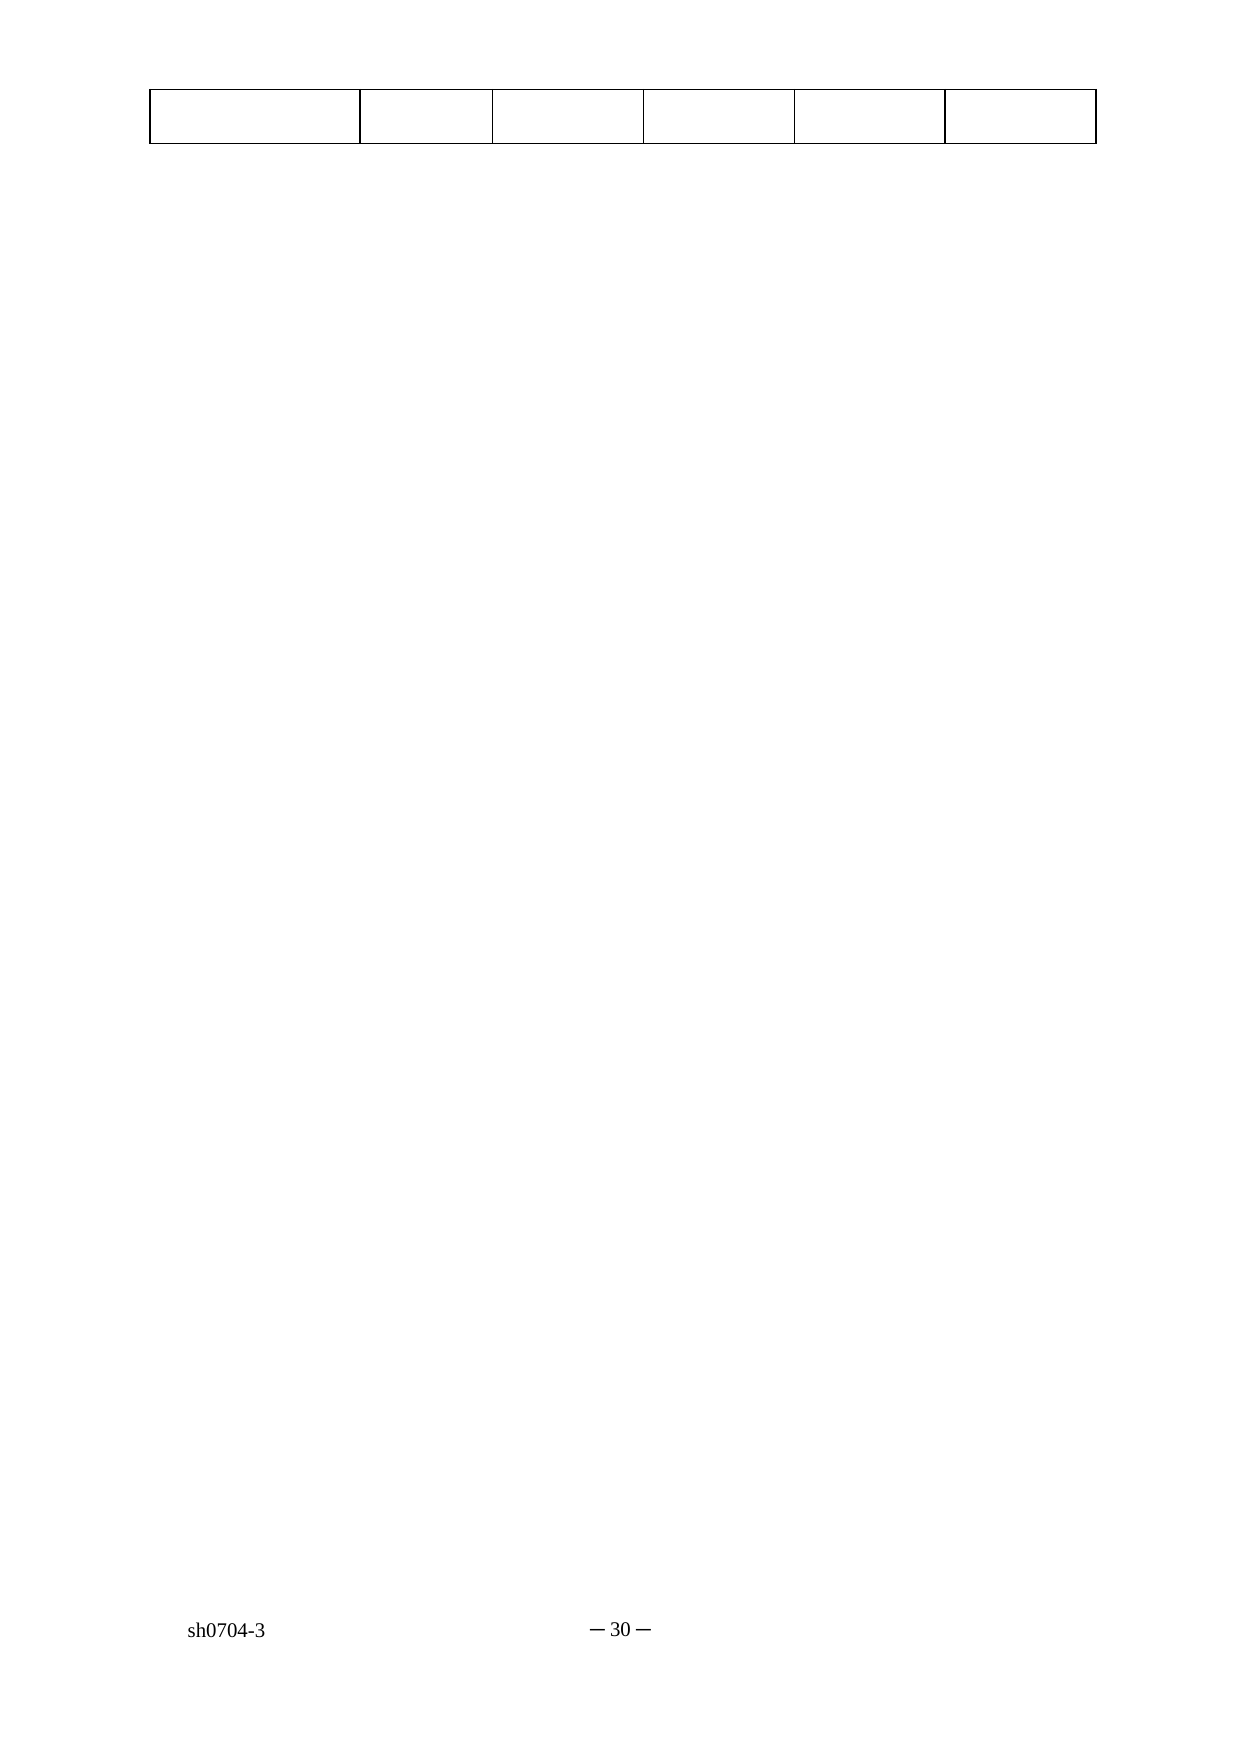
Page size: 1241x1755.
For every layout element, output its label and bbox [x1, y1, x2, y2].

table_cell [361, 90, 492, 142]
table_cell [151, 90, 359, 142]
table_cell [644, 90, 794, 142]
table_cell [493, 90, 643, 142]
table_cell [795, 90, 944, 142]
table_cell [946, 90, 1095, 142]
